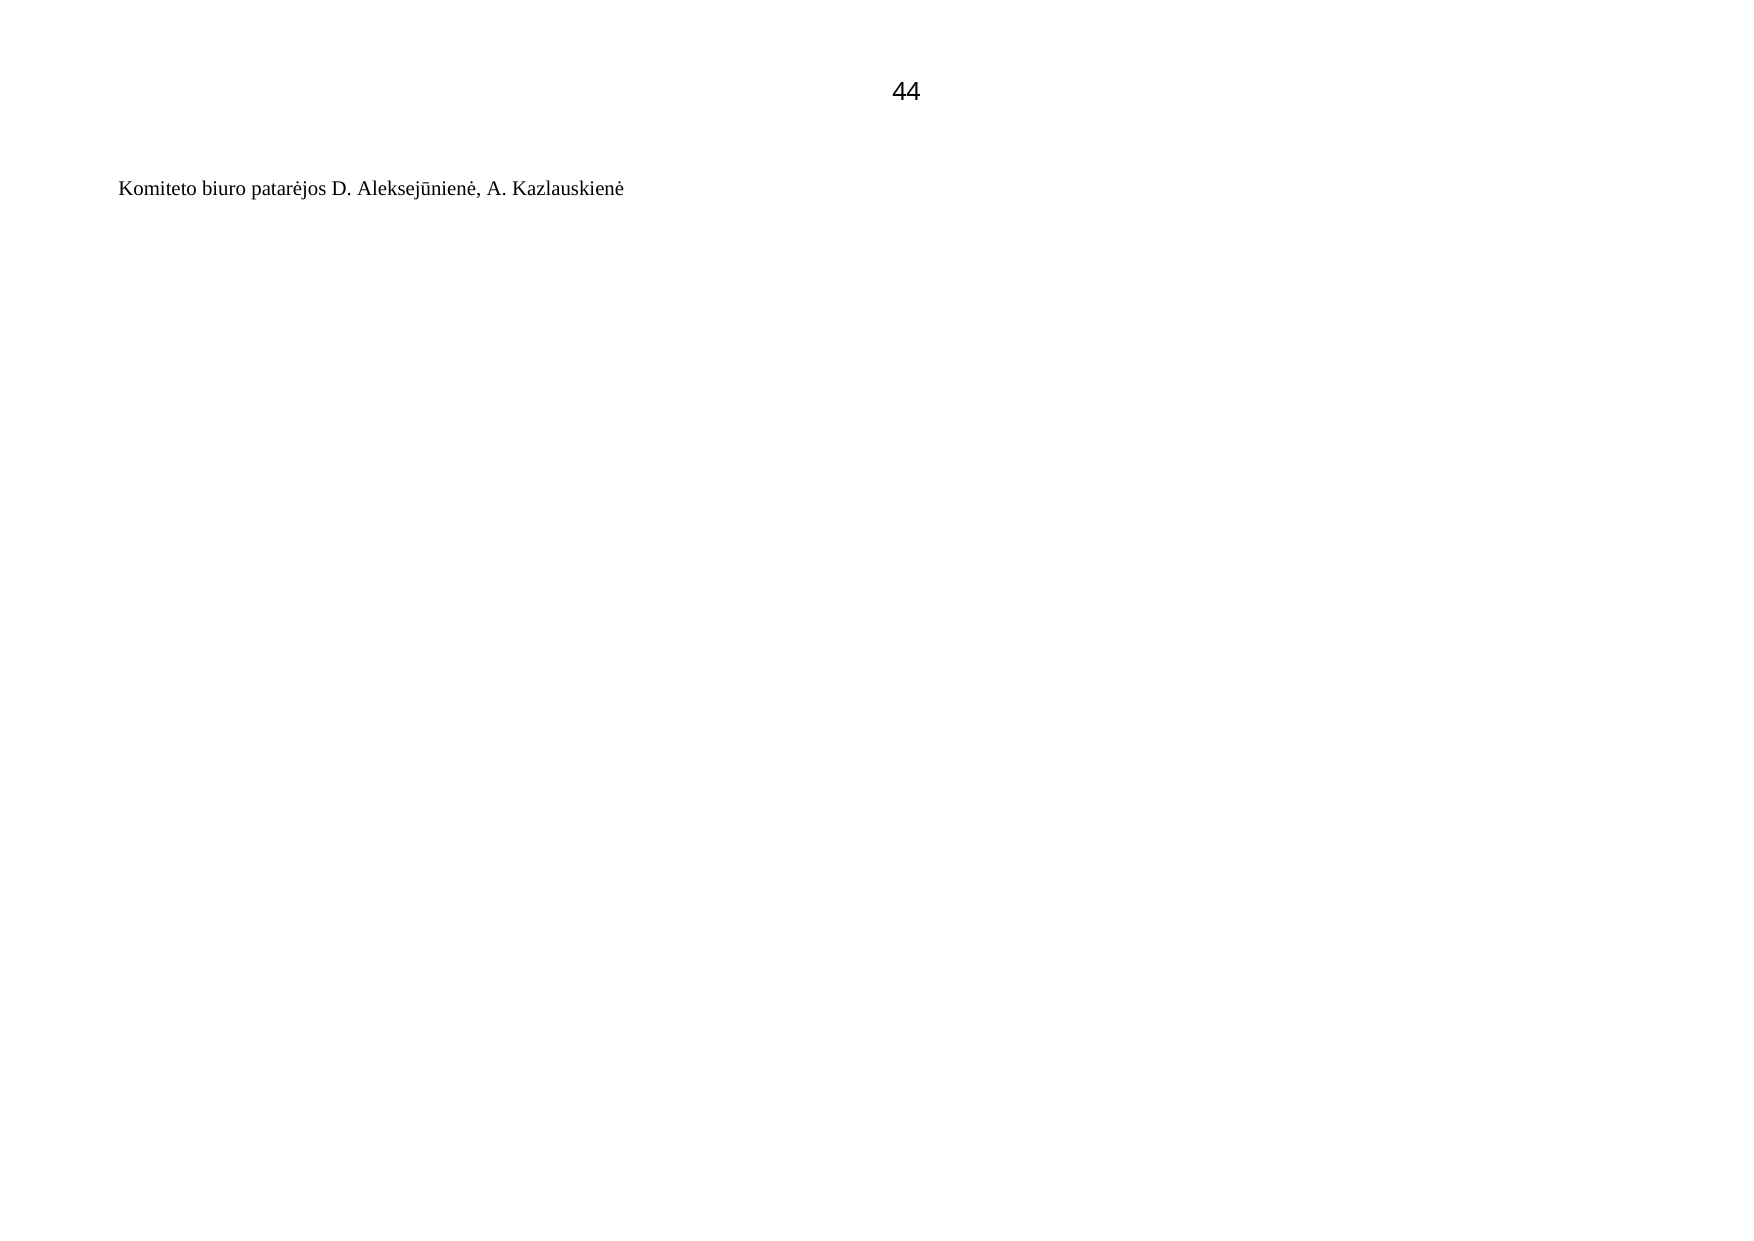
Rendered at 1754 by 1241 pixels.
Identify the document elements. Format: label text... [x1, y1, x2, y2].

text Komiteto biuro patarėjos D. Aleksejūnienė, A. Kazlauskienė [118, 176, 1695, 200]
